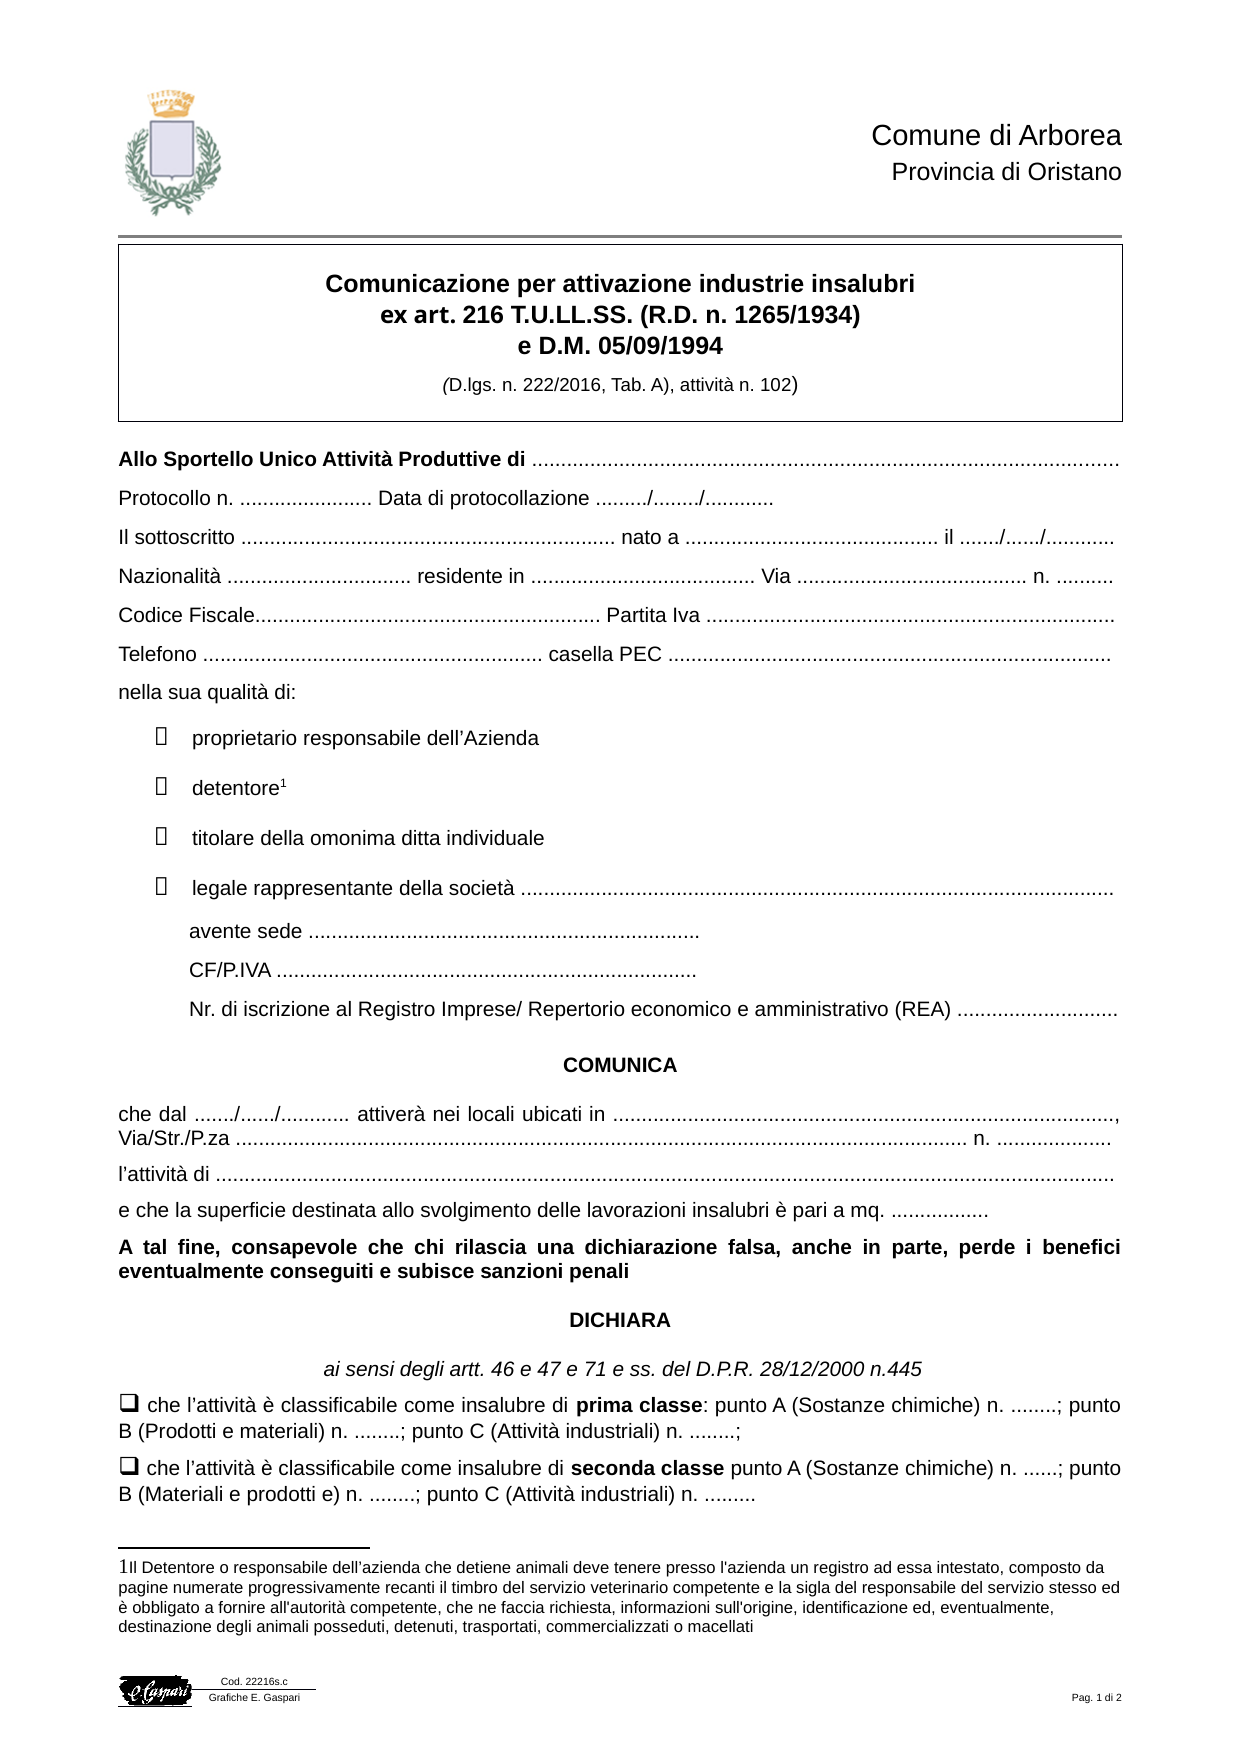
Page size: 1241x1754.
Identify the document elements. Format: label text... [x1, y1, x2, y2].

text Codice Fiscale............................................................ Partita Iva ....................................................................... [118, 602, 1122, 626]
text Protocollo n. ....................... Data di protocollazione ........./......../............ [118, 486, 1122, 510]
table_header Comunicazione per attivazione industrie insalubri ex art. 216 T.U.LL.SS. (R.D. n. 1265/1934) e D.M. 05/09/1994 (D.lgs. n. 222/2016, Tab. A), attività n. 102) [119, 245, 1122, 421]
picture [118, 1674, 192, 1706]
text Comune di Arborea [118, 118, 1122, 152]
text CF/P.IVA ......................................................................... [189, 957, 1122, 981]
text Nr. di iscrizione al Registro Imprese/ Repertorio economico e amministrativo (REA) ............................ [189, 996, 1122, 1020]
text Il Detentore o responsabile dell’azienda che detiene animali deve tenere presso l'azienda un registro ad essa intestato, composto da pagine numerate progressivamente recanti il timbro del servizio veterinario competente e la sigla del responsabile del servizio stesso ed è obbligato a fornire all'autorità competente, che ne faccia richiesta, informazioni sull'origine, identificazione ed, eventualmente, destinazione degli animali posseduti, detenuti, trasportati, commercializzati o macellati [118, 1554, 1122, 1636]
text che dal ......./....../............ attiverà nei locali ubicati in ......................................................................................., Via/Str./P.za ............................................................................................................................... n. .................... [118, 1101, 1122, 1149]
text Allo Sportello Unico Attività Produttive di [118, 447, 1122, 471]
text e che la superficie destinata allo svolgimento delle lavorazioni insalubri è pari a mq. ................. [118, 1198, 1122, 1222]
text nella sua qualità di: [118, 680, 1122, 704]
text Provincia di Oristano [118, 157, 1122, 185]
text avente sede .................................................................... [189, 919, 1122, 943]
text A tal fine, consapevole che chi rilascia una dichiarazione falsa, anche in parte, perde i benefici eventualmente conseguiti e subisce sanzioni penali [118, 1235, 1122, 1283]
picture [122, 152, 224, 157]
text COMUNICA [118, 1052, 1122, 1076]
text  che l’attività è classificabile come insalubre di seconda classe punto A (Sostanze chimiche) n. ......; punto B (Materiali e prodotti e) n. ........; punto C (Attività industriali) n. ......... [118, 1456, 1122, 1506]
text l’attività di ............................................................................................................................................................ [118, 1162, 1122, 1186]
picture [122, 185, 224, 219]
text Nazionalità ................................ residente in ....................................... Via ........................................ n. .......... [118, 564, 1122, 588]
text  che l’attività è classificabile come insalubre di prima classe: punto A (Sostanze chimiche) n. ........; punto B (Prodotti e materiali) n. ........; punto C (Attività industriali) n. ........; [118, 1393, 1122, 1443]
text  detentore [153, 769, 1122, 803]
picture [122, 87, 224, 118]
text DICHIARA [118, 1308, 1122, 1332]
text Il sottoscritto ................................................................. nato a ............................................ il ......./....../............ [118, 525, 1122, 549]
text  titolare della omonima ditta individuale [153, 819, 1122, 853]
text  proprietario responsabile dell’Azienda [153, 719, 1122, 753]
text ai sensi degli artt. 46 e 47 e 71 e ss. del D.P.R. 28/12/2000 n.445 [118, 1357, 1122, 1381]
text Telefono ........................................................... casella PEC ............................................................................. [118, 641, 1122, 665]
text  legale rappresentante della società ....................................................................................................... [153, 869, 1122, 903]
